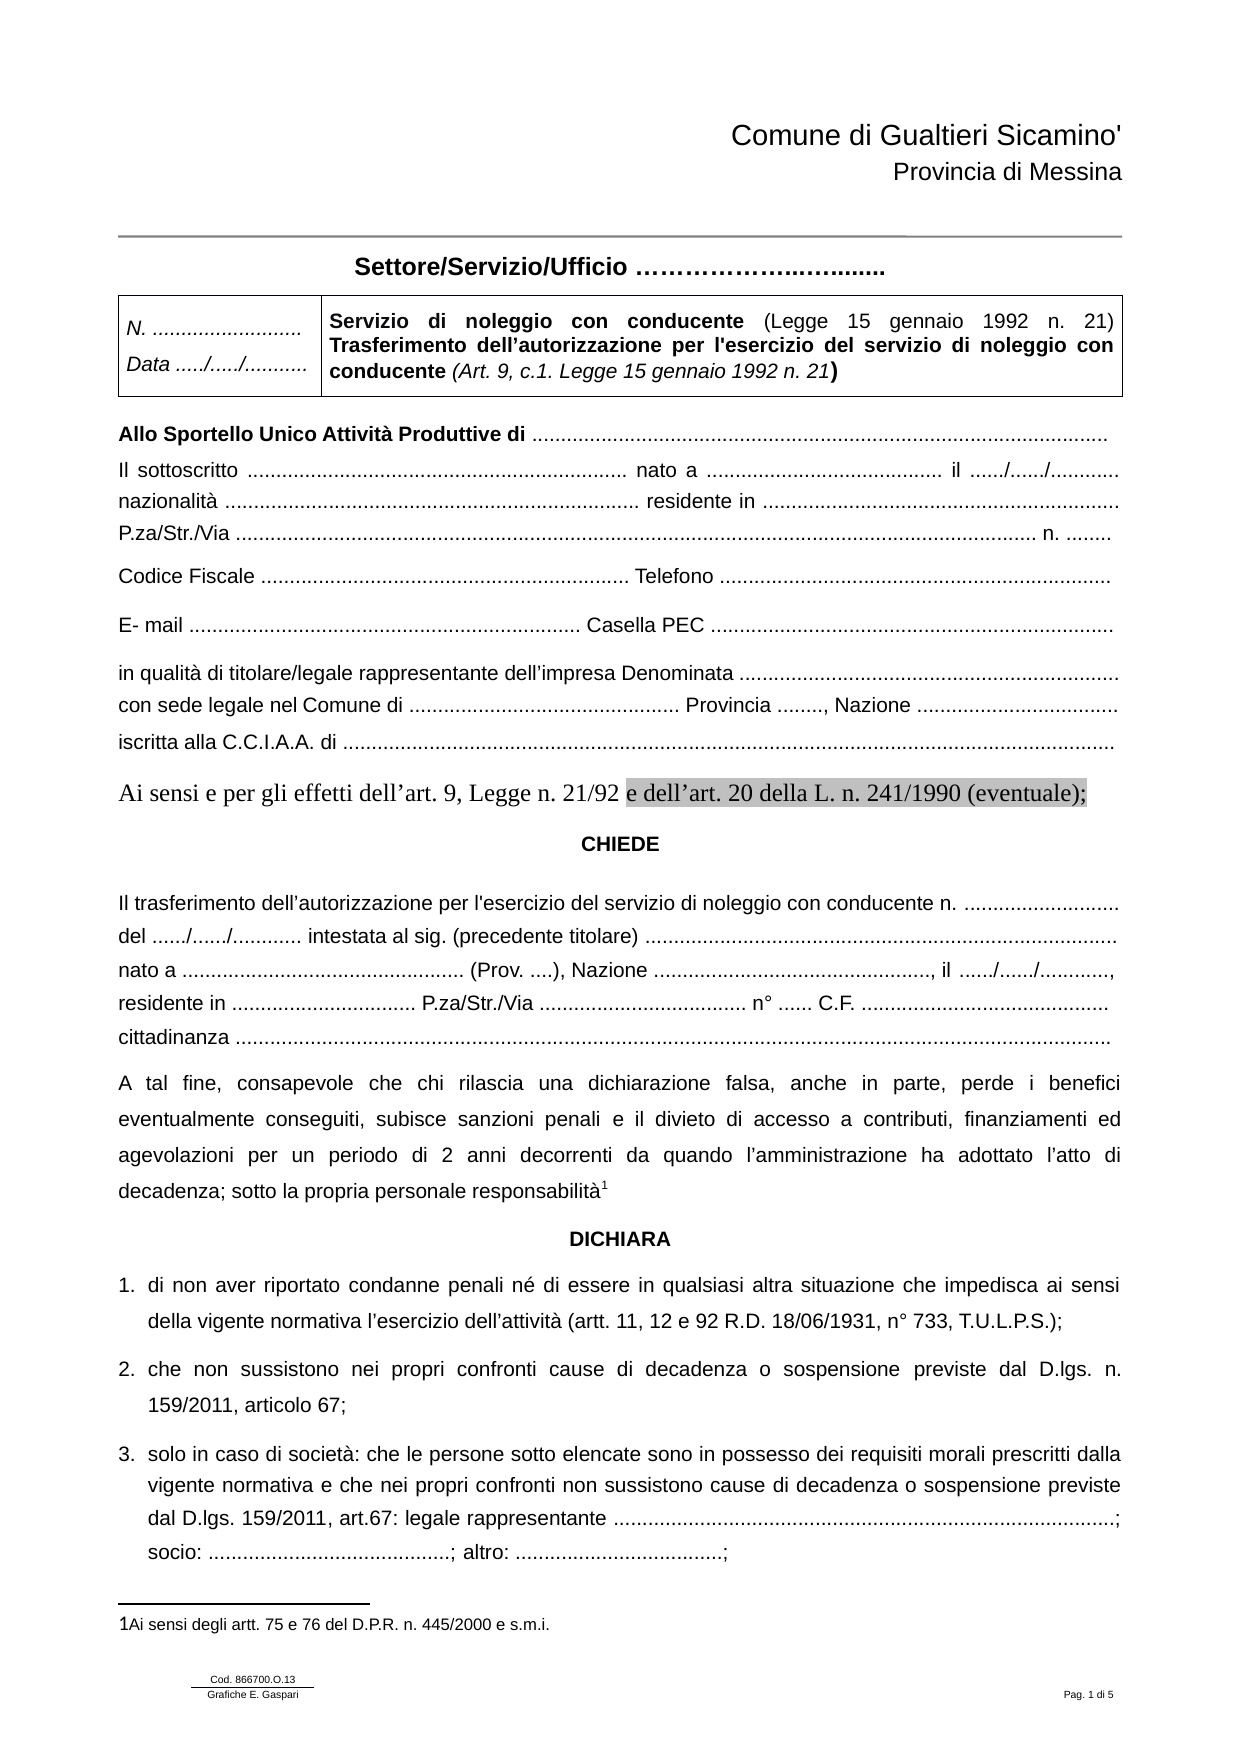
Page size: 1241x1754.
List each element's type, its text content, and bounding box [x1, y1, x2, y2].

text Provincia di Messina [118, 157, 1122, 185]
text Comune di Gualtieri Sicamino' [118, 118, 1122, 152]
text Ai sensi degli artt. 75 e 76 del D.P.R. n. 445/2000 e s.m.i. [118, 1610, 1122, 1636]
subtitle CHIEDE [118, 832, 1122, 856]
table_header Servizio di noleggio con conducente (Legge 15 gennaio 1992 n. 21) Trasferimento dell’autorizzazione per l'esercizio del servizio di noleggio con conducente (Art. 9, c.1. Legge 15 gennaio 1992 n. 21) [322, 296, 1122, 396]
text iscritta alla C.C.I.A.A. di ...................................................................................................................................... [118, 730, 1122, 754]
text Allo Sportello Unico Attività Produttive di .................................................................................................... [118, 422, 1122, 446]
list solo in caso di società: che le persone sotto elencate sono in possesso dei requisiti morali prescritti dalla vigente normativa e che nei propri confronti non sussistono cause di decadenza o sospensione previste dal D.lgs. 159/2011, art.67: legale rappresentante .......................................................................................; socio: ..........................................; altro: ....................................; [118, 1442, 1122, 1564]
subtitle DICHIARA [118, 1227, 1122, 1251]
subtitle Il trasferimento dell’autorizzazione per l'esercizio del servizio di noleggio con conducente n. ........................... del ....../....../............ intestata al sig. (precedente titolare) .................................................................................. nato a ................................................. (Prov. ....), Nazione ................................................, il ....../....../............, residente in ................................ P.za/Str./Via .................................... n° ...... C.F. ........................................... cittadinanza ........................................................................................................................................................ [118, 890, 1122, 1048]
text Codice Fiscale ................................................................ Telefono .................................................................... [118, 564, 1122, 588]
text in qualità di titolare/legale rappresentante dell’impresa Denominata .................................................................. [118, 661, 1122, 685]
table_header N. .......................... Data ...../...../........... [119, 296, 321, 396]
text A tal fine, consapevole che chi rilascia una dichiarazione falsa, anche in parte, perde i benefici eventualmente conseguiti, subisce sanzioni penali e il divieto di accesso a contributi, finanziamenti ed agevolazioni per un periodo di 2 anni decorrenti da quando l’amministrazione ha adottato l’atto di decadenza; sotto la propria personale responsabilità [118, 1071, 1122, 1202]
list di non aver riportato condanne penali né di essere in qualsiasi altra situazione che impedisca ai sensi della vigente normativa l’esercizio dell’attività (artt. 11, 12 e 92 R.D. 18/06/1931, n° 733, T.U.L.P.S.); [118, 1273, 1122, 1333]
text Ai sensi e per gli effetti dell’art. 9, Legge n. 21/92 e dell’art. 20 della L. n. 241/1990 (eventuale); [118, 778, 1122, 807]
text Settore/Servizio/Ufficio ………………...…........ [118, 252, 1122, 281]
text Il sottoscritto .................................................................. nato a ......................................... il ....../....../............ nazionalità ........................................................................ residente in .............................................................. P.za/Str./Via ........................................................................................................................................... n. ........ [118, 458, 1122, 544]
text E- mail .................................................................... Casella PEC ...................................................................... [118, 612, 1122, 636]
text con sede legale nel Comune di ............................................... Provincia ........, Nazione ................................... [118, 693, 1122, 717]
list che non sussistono nei propri confronti cause di decadenza o sospensione previste dal D.lgs. n. 159/2011, articolo 67; [118, 1357, 1122, 1417]
